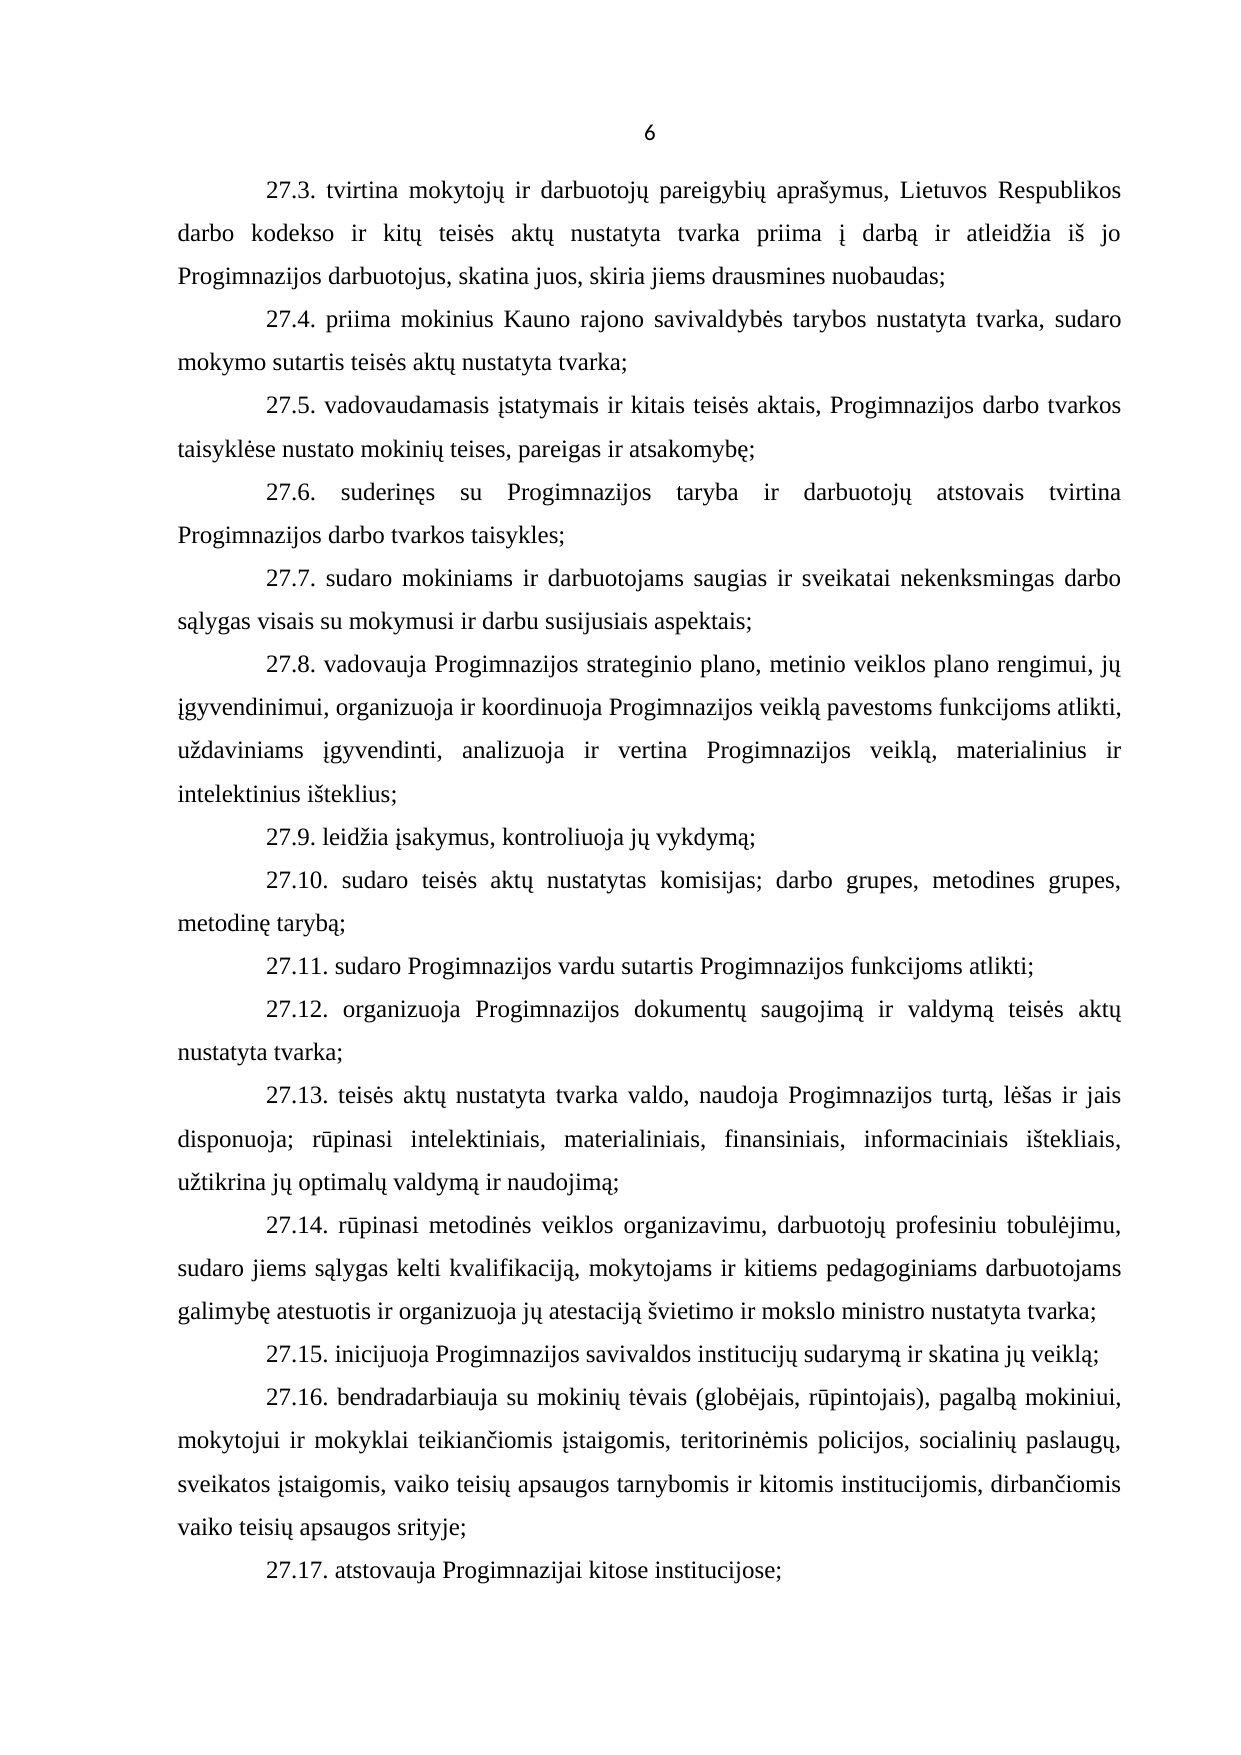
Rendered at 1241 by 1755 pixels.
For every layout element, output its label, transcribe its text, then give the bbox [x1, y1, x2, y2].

text 27.8. vadovauja Progimnazijos strateginio plano, metinio veiklos plano rengimui, jų įgyvendinimui, organizuoja ir koordinuoja Progimnazijos veiklą pavestoms funkcijoms atlikti, uždaviniams įgyvendinti, analizuoja ir vertina Progimnazijos veiklą, materialinius ir intelektinius išteklius; [177, 649, 1122, 807]
text 27.14. rūpinasi metodinės veiklos organizavimu, darbuotojų profesiniu tobulėjimu, sudaro jiems sąlygas kelti kvalifikaciją, mokytojams ir kitiems pedagoginiams darbuotojams galimybę atestuotis ir organizuoja jų atestaciją švietimo ir mokslo ministro nustatyta tvarka; [177, 1210, 1122, 1325]
text 27.17. atstovauja Progimnazijai kitose institucijose; [177, 1555, 1122, 1584]
text 27.10. sudaro teisės aktų nustatytas komisijas; darbo grupes, metodines grupes, metodinę tarybą; [177, 865, 1122, 937]
text 27.4. priima mokinius Kauno rajono savivaldybės tarybos nustatyta tvarka, sudaro mokymo sutartis teisės aktų nustatyta tvarka; [177, 304, 1122, 376]
text 27.5. vadovaudamasis įstatymais ir kitais teisės aktais, Progimnazijos darbo tvarkos taisyklėse nustato mokinių teises, pareigas ir atsakomybę; [177, 391, 1122, 462]
text 27.11. sudaro Progimnazijos vardu sutartis Progimnazijos funkcijoms atlikti; [177, 951, 1122, 980]
text 27.3. tvirtina mokytojų ir darbuotojų pareigybių aprašymus, Lietuvos Respublikos darbo kodekso ir kitų teisės aktų nustatyta tvarka priima į darbą ir atleidžia iš jo Progimnazijos darbuotojus, skatina juos, skiria jiems drausmines nuobaudas; [177, 175, 1122, 290]
text 27.13. teisės aktų nustatyta tvarka valdo, naudoja Progimnazijos turtą, lėšas ir jais disponuoja; rūpinasi intelektiniais, materialiniais, finansiniais, informaciniais ištekliais, užtikrina jų optimalų valdymą ir naudojimą; [177, 1081, 1122, 1196]
text 27.7. sudaro mokiniams ir darbuotojams saugias ir sveikatai nekenksmingas darbo sąlygas visais su mokymusi ir darbu susijusiais aspektais; [177, 563, 1122, 635]
text 27.6. suderinęs su Progimnazijos taryba ir darbuotojų atstovais tvirtina Progimnazijos darbo tvarkos taisykles; [177, 477, 1122, 549]
text 27.12. organizuoja Progimnazijos dokumentų saugojimą ir valdymą teisės aktų nustatyta tvarka; [177, 994, 1122, 1066]
text 27.15. inicijuoja Progimnazijos savivaldos institucijų sudarymą ir skatina jų veiklą; [177, 1339, 1122, 1368]
text 27.9. leidžia įsakymus, kontroliuoja jų vykdymą; [177, 822, 1122, 851]
text 27.16. bendradarbiauja su mokinių tėvais (globėjais, rūpintojais), pagalbą mokiniui, mokytojui ir mokyklai teikiančiomis įstaigomis, teritorinėmis policijos, socialinių paslaugų, sveikatos įstaigomis, vaiko teisių apsaugos tarnybomis ir kitomis institucijomis, dirbančiomis vaiko teisių apsaugos srityje; [177, 1382, 1122, 1541]
